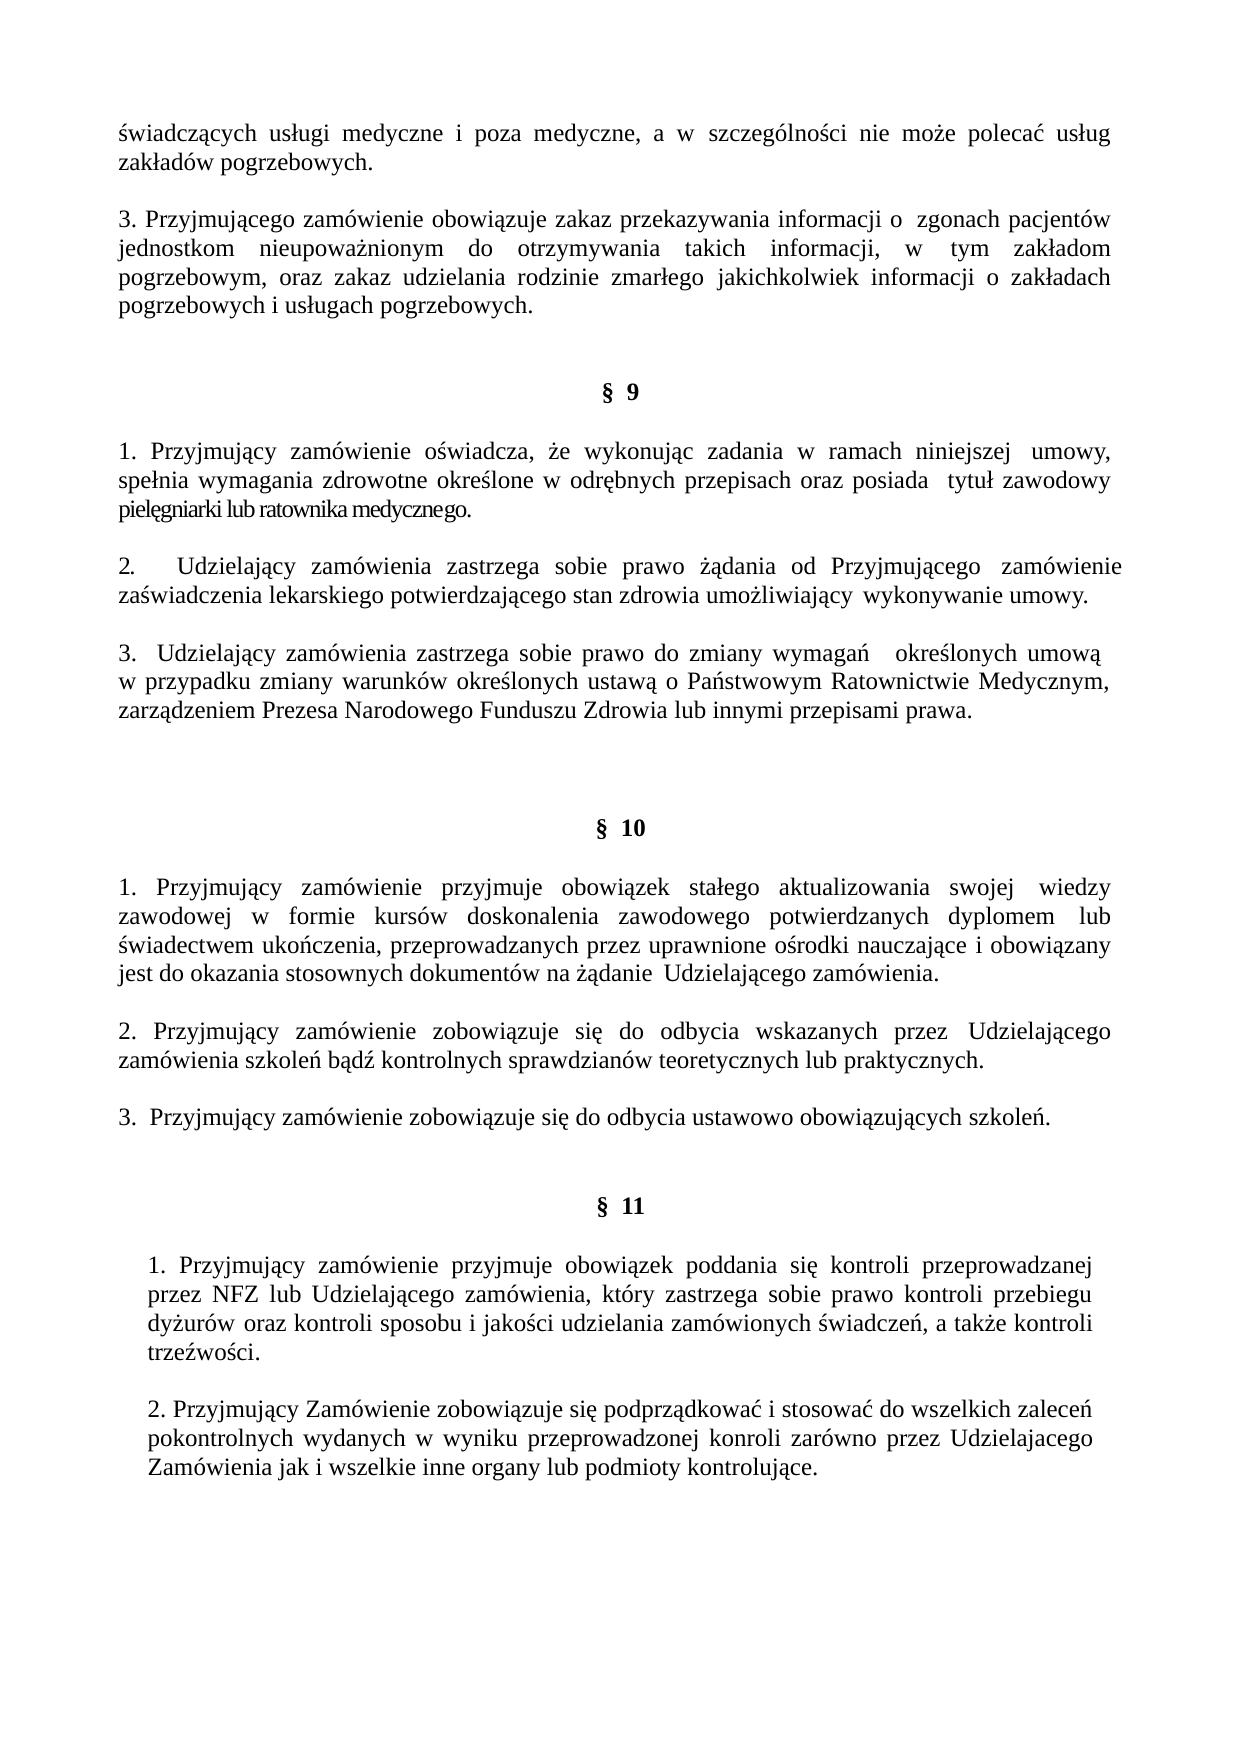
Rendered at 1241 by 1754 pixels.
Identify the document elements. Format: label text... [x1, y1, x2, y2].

text 1. Przyjmujący zamówienie przyjmuje obowiązek stałego aktualizowania swojej wiedzy zawodowej w formie kursów doskonalenia zawodowego potwierdzanych dyplomem lub świadectwem ukończenia, przeprowadzanych przez uprawnione ośrodki nauczające i obowiązany jest do okazania stosownych dokumentów na żądanie Udzielającego zamówienia. [118, 872, 1111, 987]
text 3. Przyjmujący zamówienie zobowiązuje się do odbycia ustawowo obowiązujących szkoleń. [118, 1102, 1110, 1131]
text 1. Przyjmujący zamówienie oświadcza, że wykonując zadania w ramach niniejszej umowy, spełnia wymagania zdrowotne określone w odrębnych przepisach oraz posiada tytuł zawodowy pielęgniarki lub ratownika medycznego. [118, 436, 1111, 523]
text § 9 [147, 377, 1093, 406]
text § 11 [147, 1191, 1093, 1220]
text 2. Udzielający zamówienia zastrzega sobie prawo żądania od Przyjmującego zamówienie zaświadczenia lekarskiego potwierdzającego stan zdrowia umożliwiający wykonywanie umowy. [118, 551, 1122, 609]
text 1. Przyjmujący zamówienie przyjmuje obowiązek poddania się kontroli przeprowadzanej przez NFZ lub Udzielającego zamówienia, który zastrzega sobie prawo kontroli przebiegu dyżurów oraz kontroli sposobu i jakości udzielania zamówionych świadczeń, a także kontroli trzeźwości. [147, 1251, 1093, 1366]
text 2. Przyjmujący Zamówienie zobowiązuje się podprządkować i stosować do wszelkich zaleceń pokontrolnych wydanych w wyniku przeprowadzonej konroli zarówno przez Udzielajacego Zamówienia jak i wszelkie inne organy lub podmioty kontrolujące. [147, 1394, 1093, 1481]
text 3. Udzielający zamówienia zastrzega sobie prawo do zmiany wymagań określonych umową w przypadku zmiany warunków określonych ustawą o Państwowym Ratownictwie Medycznym, zarządzeniem Prezesa Narodowego Funduszu Zdrowia lub innymi przepisami prawa. [118, 638, 1111, 724]
text świadczących usługi medyczne i poza medyczne, a w szczególności nie może polecać usług zakładów pogrzebowych. [118, 118, 1111, 176]
text 3. Przyjmującego zamówienie obowiązuje zakaz przekazywania informacji o zgonach pacjentów jednostkom nieupoważnionym do otrzymywania takich informacji, w tym zakładom pogrzebowym, oraz zakaz udzielania rodzinie zmarłego jakichkolwiek informacji o zakładach pogrzebowych i usługach pogrzebowych. [118, 204, 1111, 319]
text 2. Przyjmujący zamówienie zobowiązuje się do odbycia wskazanych przez Udzielającego zamówienia szkoleń bądź kontrolnych sprawdzianów teoretycznych lub praktycznych. [118, 1016, 1111, 1073]
text § 10 [147, 813, 1093, 841]
